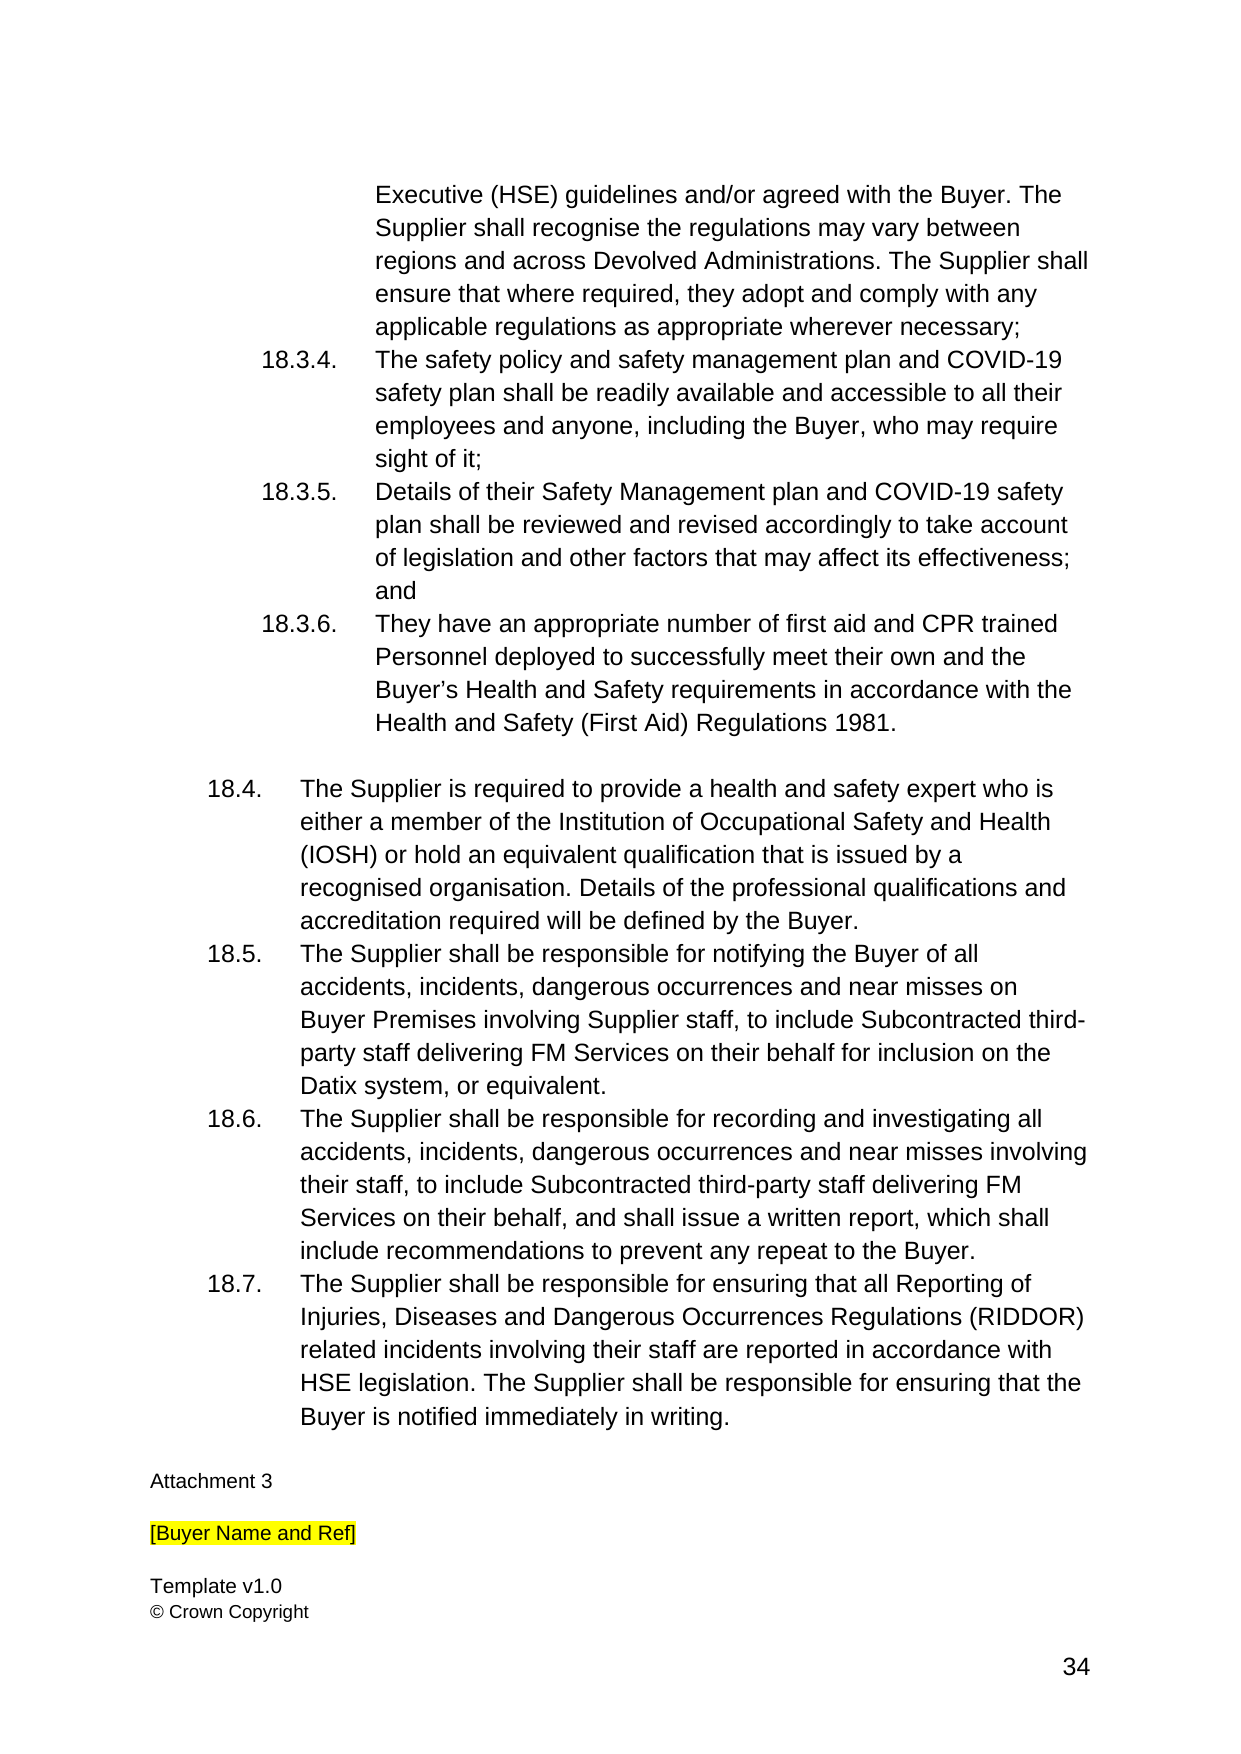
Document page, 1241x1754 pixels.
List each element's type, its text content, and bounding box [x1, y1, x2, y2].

list The safety policy and safety management plan and COVID-19 safety plan shall be readily available and accessible to all their employees and anyone, including the Buyer, who may require sight of it; [337, 345, 1090, 473]
list The Supplier shall be responsible for notifying the Buyer of all accidents, incidents, dangerous occurrences and near misses on Buyer Premises involving Supplier staff, to include Subcontracted third-party staff delivering FM Services on their behalf for inclusion on the Datix system, or equivalent. [262, 939, 1090, 1100]
list Details of their Safety Management plan and COVID-19 safety plan shall be reviewed and revised accordingly to take account of legislation and other factors that may affect its effectiveness; and [337, 477, 1090, 605]
list The Supplier shall be responsible for ensuring that all Reporting of Injuries, Diseases and Dangerous Occurrences Regulations (RIDDOR) related incidents involving their staff are reported in accordance with HSE legislation. The Supplier shall be responsible for ensuring that the Buyer is notified immediately in writing. [262, 1269, 1090, 1430]
list Executive (HSE) guidelines and/or agreed with the Buyer. The Supplier shall recognise the regulations may vary between regions and across Devolved Administrations. The Supplier shall ensure that where required, they adopt and comply with any applicable regulations as appropriate wherever necessary; [337, 180, 1090, 341]
list They have an appropriate number of first aid and CPR trained Personnel deployed to successfully meet their own and the Buyer’s Health and Safety requirements in accordance with the Health and Safety (First Aid) Regulations 1981. [337, 609, 1090, 737]
list The Supplier shall be responsible for recording and investigating all accidents, incidents, dangerous occurrences and near misses involving their staff, to include Subcontracted third-party staff delivering FM Services on their behalf, and shall issue a written report, which shall include recommendations to prevent any repeat to the Buyer. [262, 1104, 1090, 1265]
list The Supplier is required to provide a health and safety expert who is either a member of the Institution of Occupational Safety and Health (IOSH) or hold an equivalent qualification that is issued by a recognised organisation. Details of the professional qualifications and accreditation required will be defined by the Buyer. [262, 774, 1090, 935]
